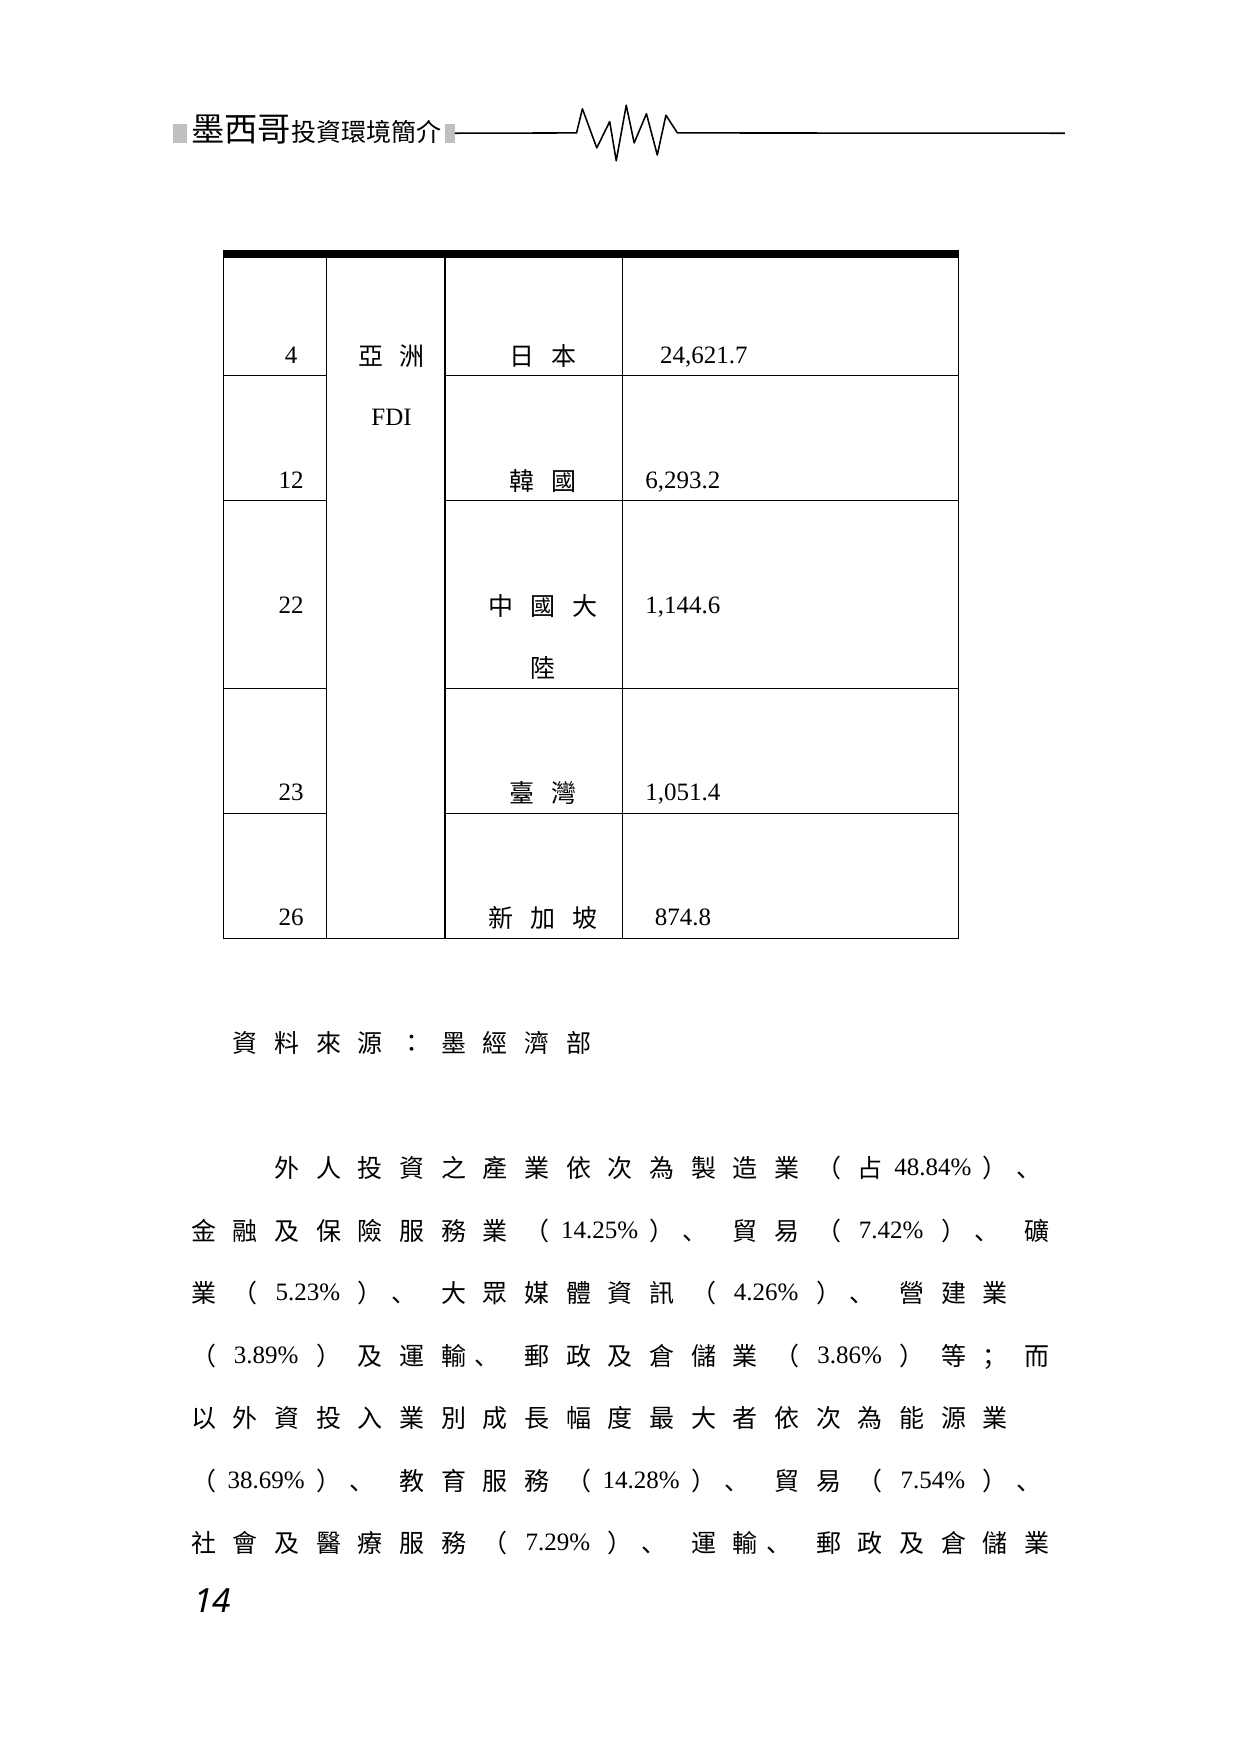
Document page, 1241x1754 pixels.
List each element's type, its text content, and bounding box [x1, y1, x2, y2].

table_cell 1,144.6 [623, 501, 958, 688]
table_cell 12 [224, 376, 326, 500]
table_cell 日本 [446, 258, 622, 375]
table_cell 23 [224, 689, 326, 813]
table_cell 臺灣 [446, 689, 622, 813]
text 外人投資之產業依次為製造業（占48.84%）、金融及保險服務業（14.25%）、貿易（7.42%）、礦業（5.23%）、大眾媒體資訊（4.26%）、營建業（3.89%）及運輸、郵政及倉儲業（3.86%）等；而以外資投入業別成長幅度最大者依次為能源業（38.69%）、教育服務（14.28%）、貿易（7.54%）、社會及醫療服務（7.29%）、運輸、郵政及倉儲業 [183, 1125, 1058, 1563]
table_cell 4 [224, 258, 326, 375]
table_cell 韓國 [446, 376, 622, 500]
text 資料來源：墨經濟部 [207, 1000, 1058, 1063]
table_cell 874.8 [623, 814, 958, 938]
table_cell 新加坡 [446, 814, 622, 938]
table_cell 1,051.4 [623, 689, 958, 813]
table_cell 6,293.2 [623, 376, 958, 500]
table_cell 26 [224, 814, 326, 938]
table_cell 24,621.7 [623, 258, 958, 375]
table_cell 中國大陸 [446, 501, 622, 688]
table_cell 22 [224, 501, 326, 688]
table_cell 亞洲FDI [327, 258, 444, 938]
